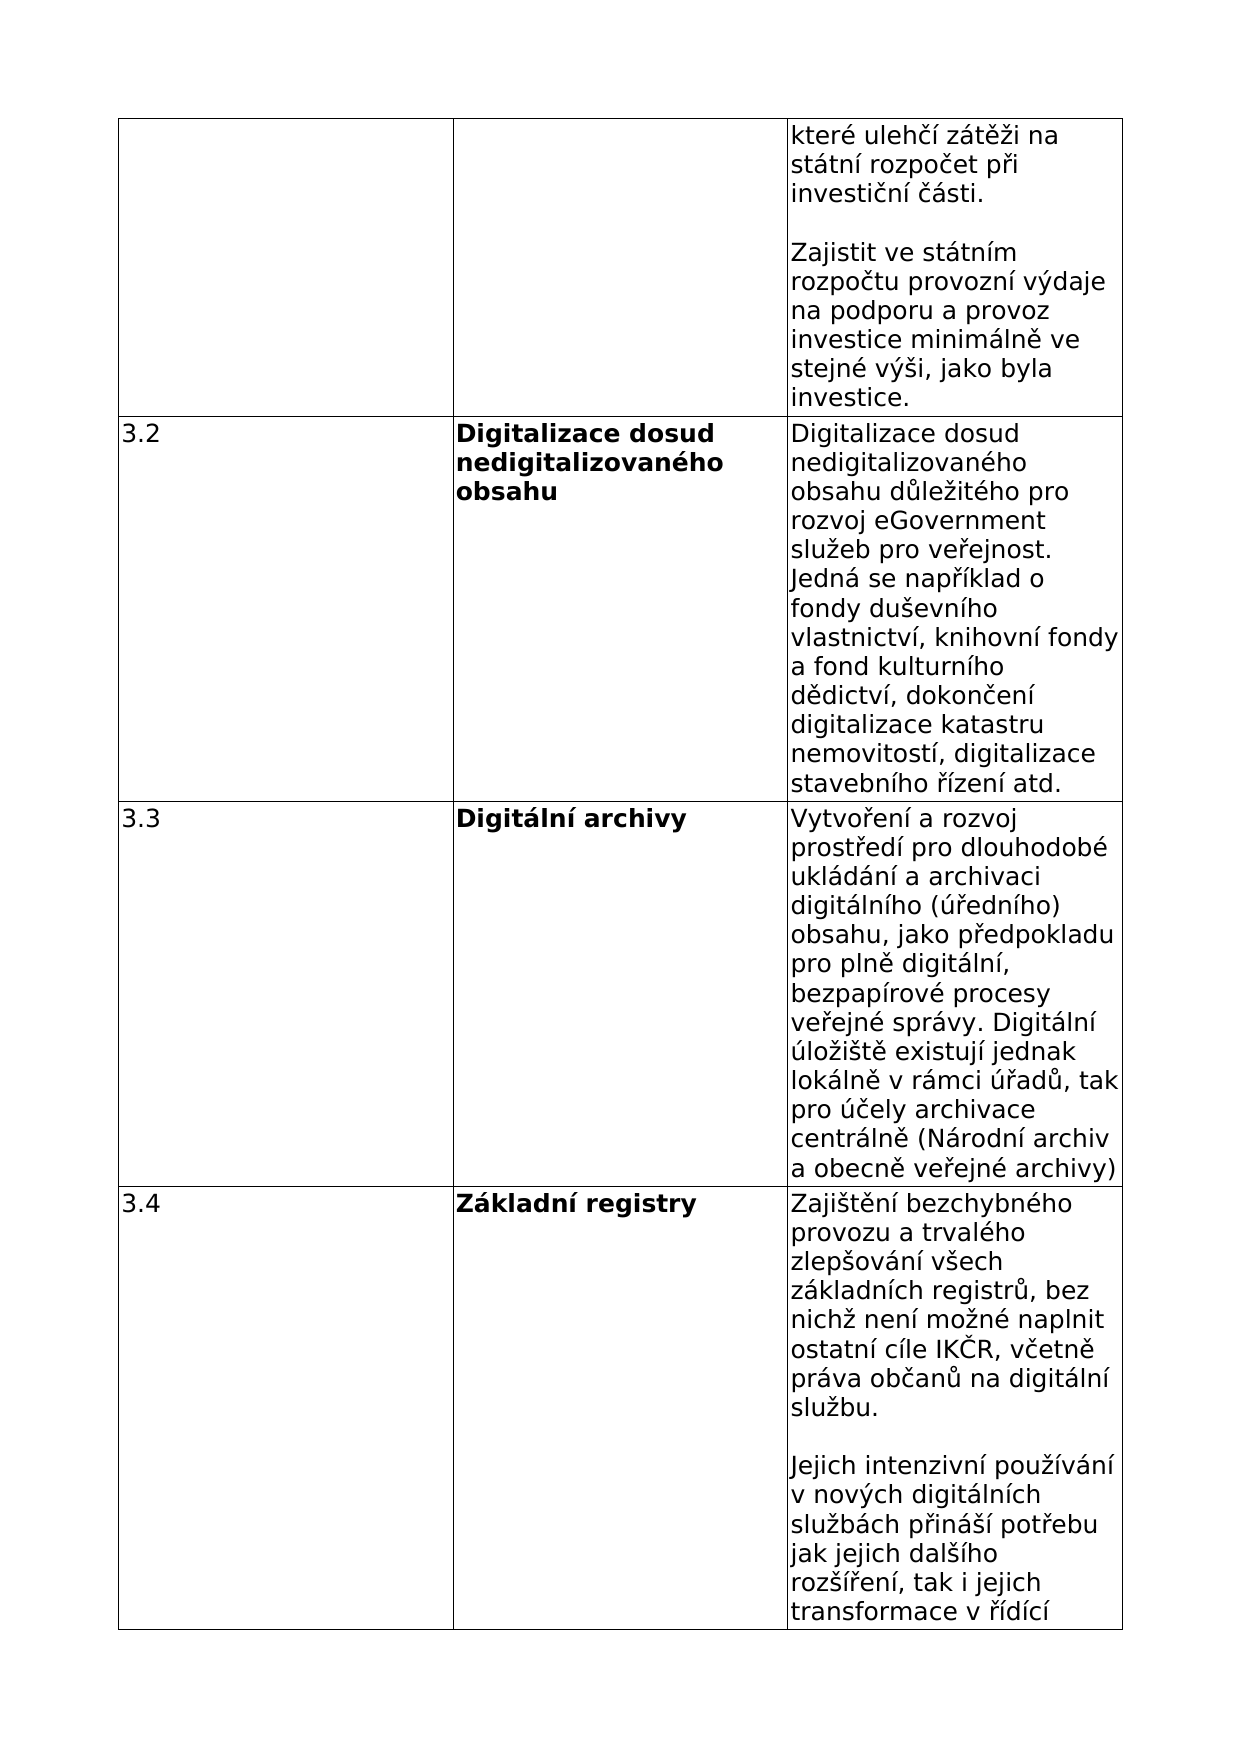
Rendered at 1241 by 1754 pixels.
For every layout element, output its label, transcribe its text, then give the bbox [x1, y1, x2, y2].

table_cell Digitalizace dosud nedigitalizovaného obsahu důležitého pro rozvoj eGovernment služeb pro veřejnost. Jedná se například o fondy duševního vlastnictví, knihovní fondy a fond kulturního dědictví, dokončení digitalizace katastru nemovitostí, digitalizace stavebního řízení atd. [788, 417, 1122, 801]
table_cell Zajištění bezchybného provozu a trvalého zlepšování všech základních registrů, bez nichž není možné naplnit ostatní cíle IKČR, včetně práva občanů na digitální službu. Jejich intenzivní používání v nových digitálních službách přináší potřebu jak jejich dalšího rozšíření, tak i jejich transformace v řídící [788, 1187, 1122, 1629]
table_cell Digitální archivy [454, 802, 787, 1186]
table_cell Základní registry [454, 1187, 787, 1629]
table_cell které ulehčí zátěži na státní rozpočet při investiční části. Zajistit ve státním rozpočtu provozní výdaje na podporu a provoz investice minimálně ve stejné výši, jako byla investice. [788, 119, 1122, 416]
table_cell 3.4 [119, 1187, 453, 1629]
table_cell Digitalizace dosud nedigitalizovaného obsahu [454, 417, 787, 801]
table_cell 3.2 [119, 417, 453, 801]
table_cell Vytvoření a rozvoj prostředí pro dlouhodobé ukládání a archivaci digitálního (úředního) obsahu, jako předpokladu pro plně digitální, bezpapírové procesy veřejné správy. Digitální úložiště existují jednak lokálně v rámci úřadů, tak pro účely archivace centrálně (Národní archiv a obecně veřejné archivy) [788, 802, 1122, 1186]
table_cell [454, 119, 787, 416]
table_cell 3.3 [119, 802, 453, 1186]
table_cell [119, 119, 453, 416]
